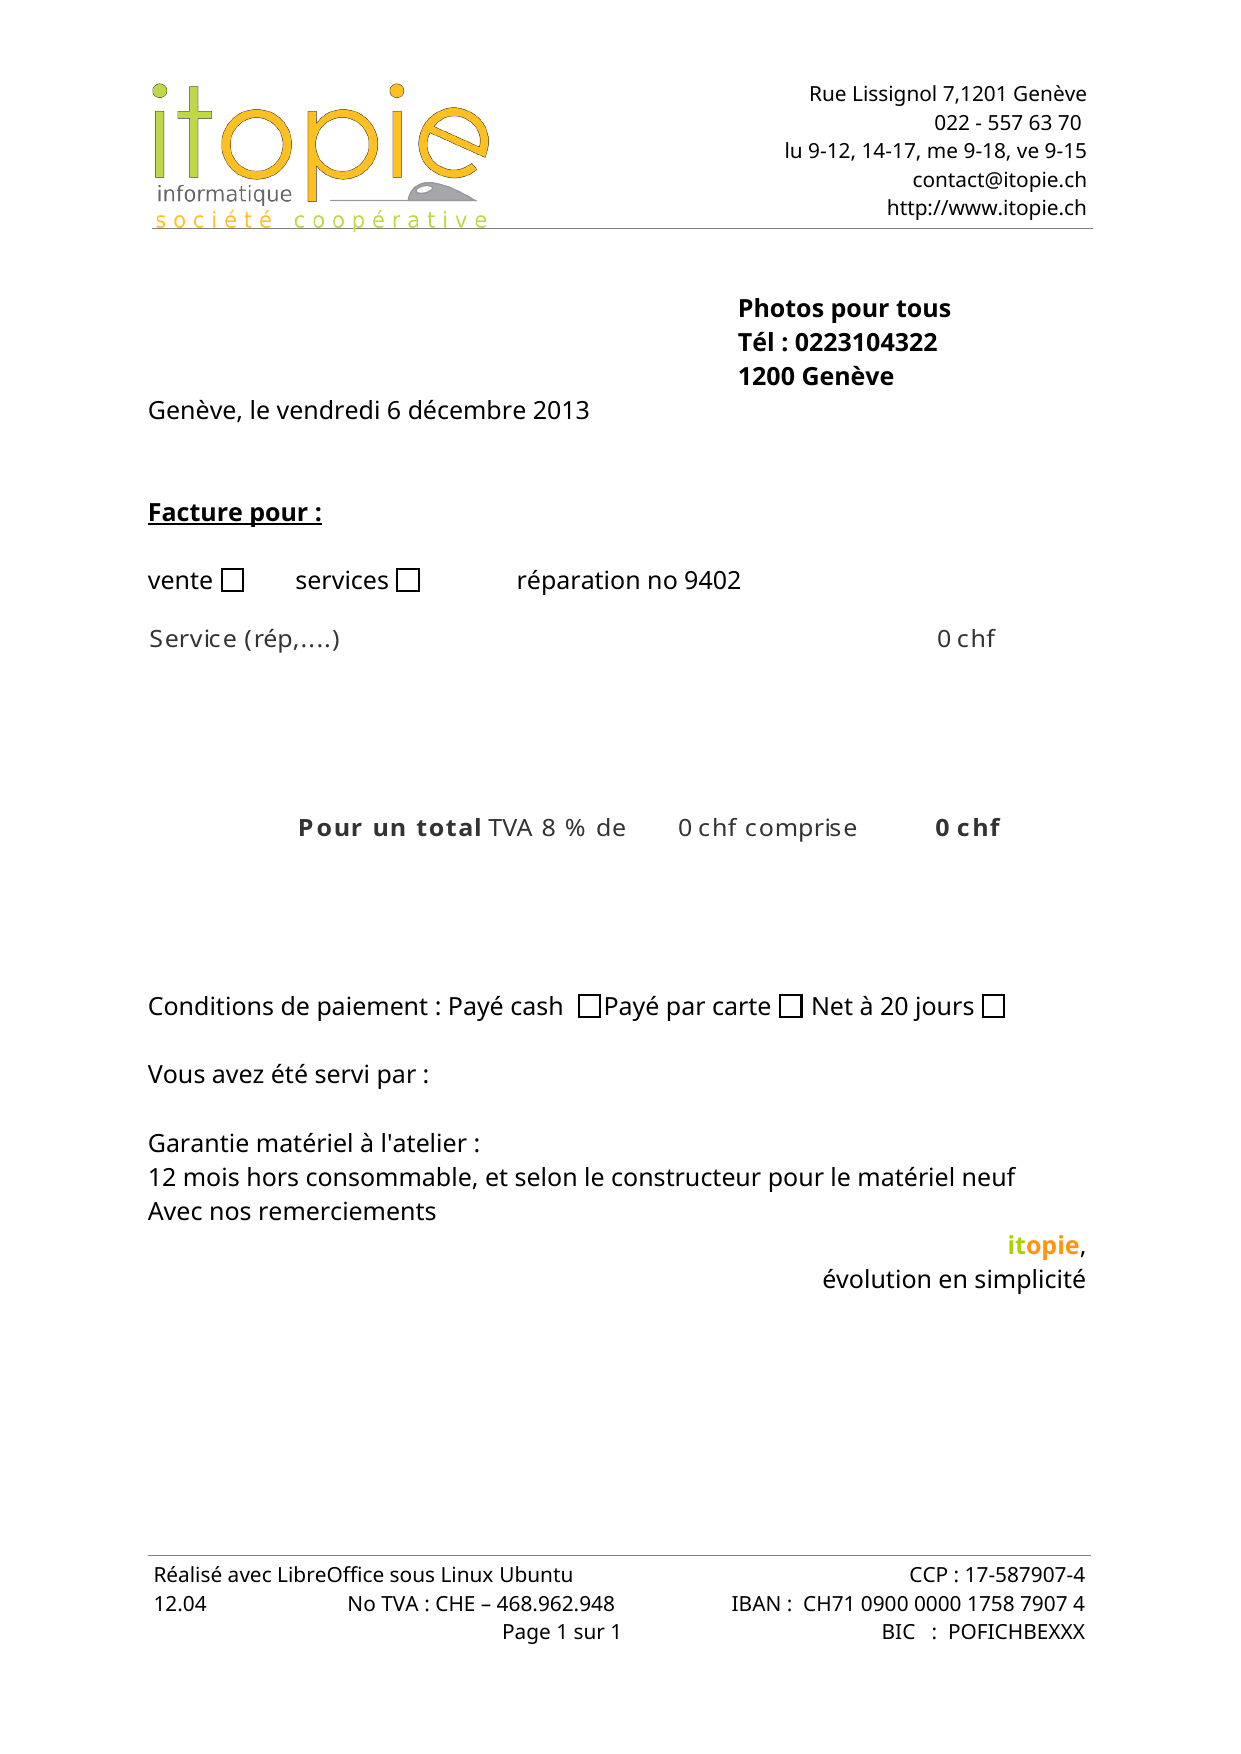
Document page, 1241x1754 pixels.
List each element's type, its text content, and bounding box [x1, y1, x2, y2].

text Conditions de paiement : Payé cash Payé par carte Net à 20 jours [148, 989, 1093, 1023]
text Garantie matériel à l'atelier : [148, 1125, 1093, 1159]
text évolution en simplicité [148, 1262, 1093, 1296]
text Tél : 0223104322 [148, 324, 1093, 358]
text 1200 Genève [148, 358, 1093, 392]
text Photos pour tous [148, 290, 1093, 324]
text Avec nos remerciements [148, 1193, 1093, 1227]
picture [138, 72, 500, 244]
text Genève, le vendredi 6 décembre 2013 [148, 392, 1093, 427]
text 12 mois hors consommable, et selon le constructeur pour le matériel neuf [148, 1159, 1093, 1193]
text Vous avez été servi par : [148, 1057, 1093, 1091]
text Facture pour : [148, 495, 1093, 529]
text itopie, [148, 1227, 1093, 1262]
text vente services réparation no 9402 [148, 563, 1093, 597]
